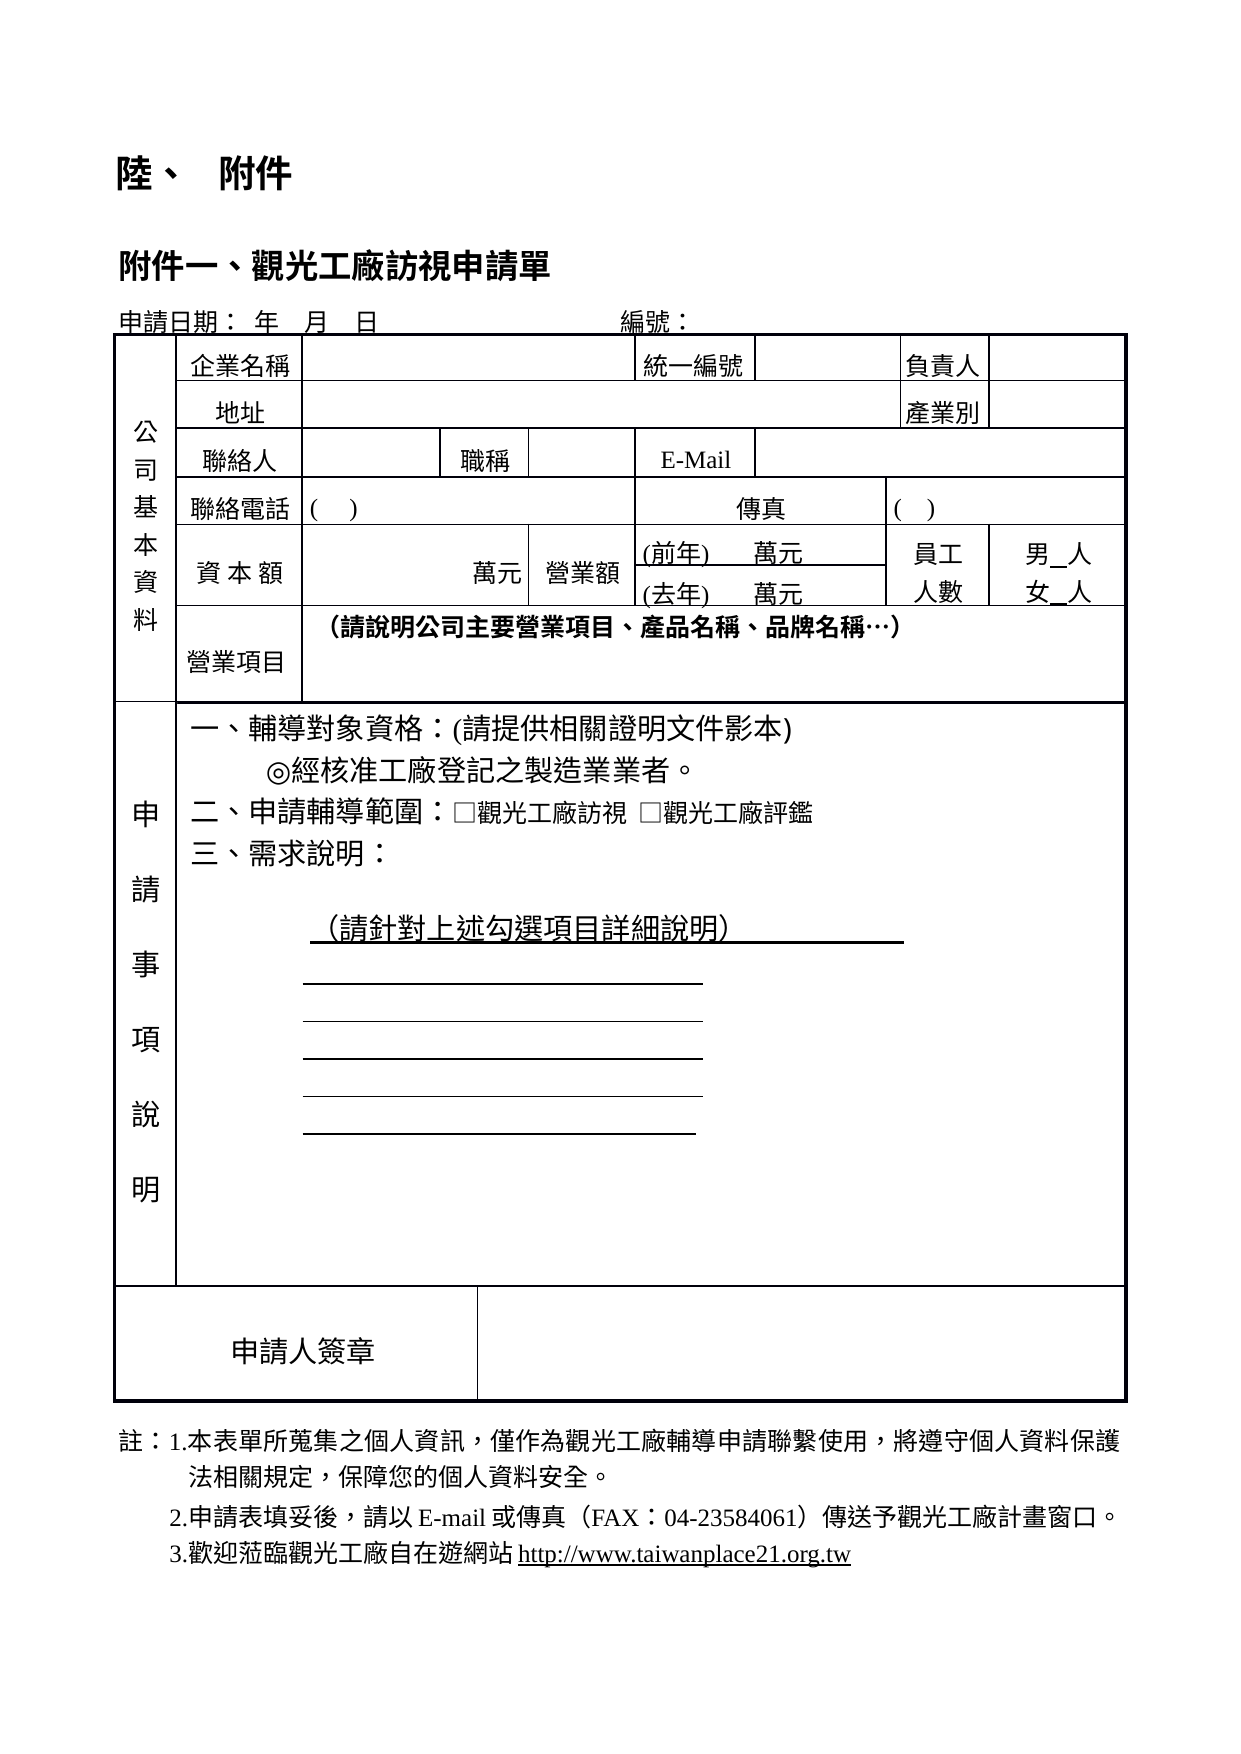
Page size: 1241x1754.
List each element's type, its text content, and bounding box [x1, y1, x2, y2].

text 註：1.本表單所蒐集之個人資訊，僅作為觀光工廠輔導申請聯繫使用，將遵守個人資料保護法相關規定，保障您的個人資料安全。 [118, 1421, 1122, 1494]
table_cell 申 請 事 項 說 明 [116, 702, 175, 1285]
text 3.歡迎蒞臨觀光工廠自在遊網站http://www.taiwanplace21.org.tw [169, 1534, 1179, 1570]
table_cell E-Mail [636, 429, 754, 476]
table_cell ( ) [303, 478, 634, 523]
table_header 公 司 基 本 資 料 [116, 336, 175, 701]
table_cell ( ) [887, 478, 1124, 523]
table_header 統一編號 [636, 336, 754, 380]
table_cell （請說明公司主要營業項目、產品名稱、品牌名稱…） [303, 606, 1124, 701]
subtitle 附件 [115, 127, 1122, 202]
table_header 負責人 [901, 336, 988, 380]
table_cell (去年) 萬元 [636, 566, 885, 605]
table_cell 產業別 [901, 381, 988, 427]
table_header [303, 336, 634, 380]
table_header [990, 336, 1124, 380]
text 2.申請表填妥後，請以E-mail或傳真（FAX：04-23584061）傳送予觀光工廠計畫窗口。 [169, 1497, 1179, 1534]
table_header [756, 336, 900, 380]
table_cell 營業額 [529, 525, 634, 605]
table_cell [303, 429, 439, 476]
table_cell 傳真 [636, 478, 885, 523]
table_cell 地址 [177, 381, 301, 427]
table_header 企業名稱 [177, 336, 301, 380]
table_cell 資本額 [177, 525, 301, 605]
table_cell [756, 429, 1124, 476]
table_cell 申請人簽章 [116, 1287, 477, 1399]
table_cell [529, 429, 634, 476]
table_cell 聯絡電話 [177, 478, 301, 523]
table_cell 職稱 [441, 429, 528, 476]
table_cell 員工 人數 [887, 525, 988, 605]
table_cell 聯絡人 [177, 429, 301, 476]
table_cell [990, 381, 1124, 427]
table_cell [478, 1287, 1124, 1399]
table_cell 營業項目 [177, 606, 301, 701]
table_cell (前年) 萬元 [636, 525, 885, 564]
table_cell 一、輔導對象資格：(請提供相關證明文件影本) ◎經核准工廠登記之製造業業者。 二、申請輔導範圍：□觀光工廠訪視 □觀光工廠評鑑 三、需求說明： （請針對上述勾選項目詳細說明） [177, 704, 1124, 1285]
table_cell 萬元 [303, 525, 528, 605]
table_cell 男 人 女 人 [990, 525, 1124, 605]
text 申請日期： 年 月 日 編號： [118, 296, 1122, 333]
table_cell [303, 381, 900, 427]
subtitle 附件一、觀光工廠訪視申請單 [118, 221, 1100, 296]
